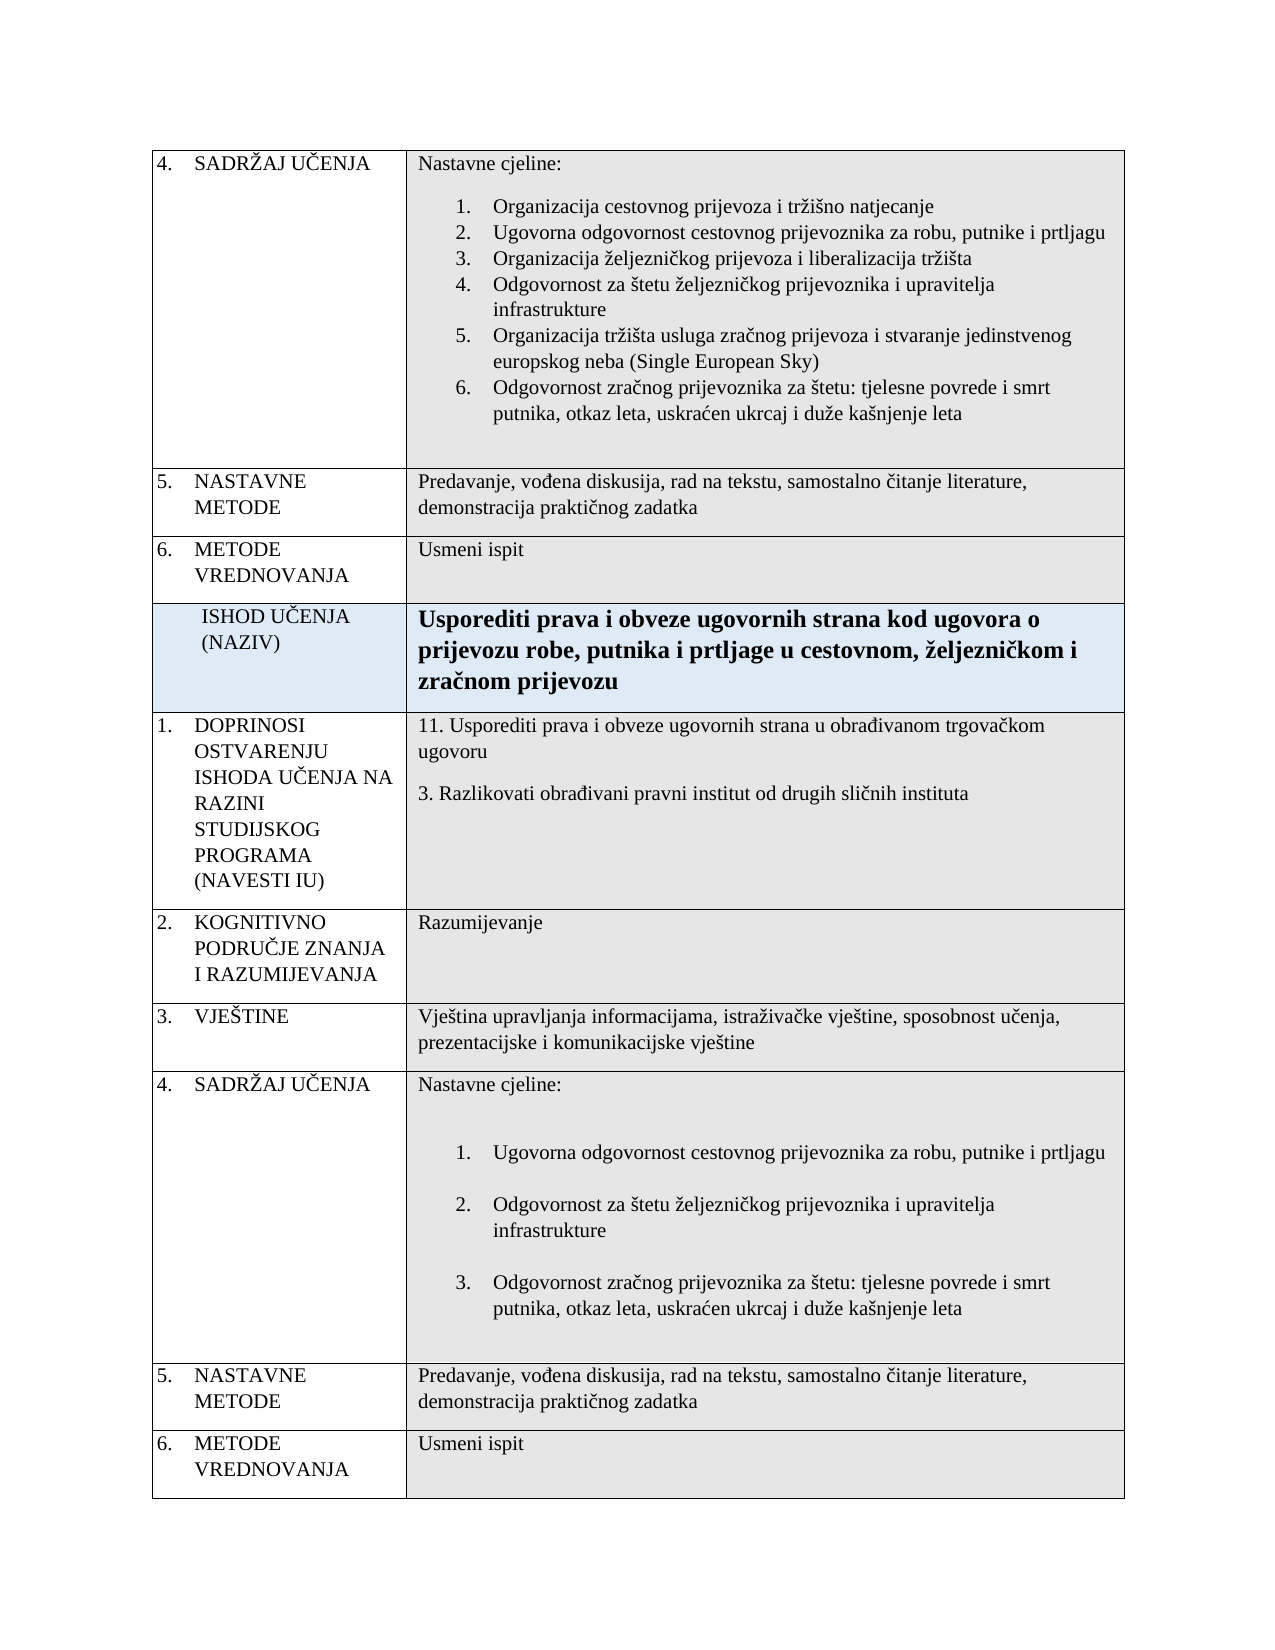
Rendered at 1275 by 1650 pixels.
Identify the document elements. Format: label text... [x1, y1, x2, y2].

table_cell Nastavne cjeline: Ugovorna odgovornost cestovnog prijevoznika za robu, putnike i prtljagu Odgovornost za štetu željezničkog prijevoznika i upravitelja infrastrukture Odgovornost zračnog prijevoznika za štetu: tjelesne povrede i smrt putnika, otkaz leta, uskraćen ukrcaj i duže kašnjenje leta [407, 1072, 1124, 1362]
table_cell Predavanje, vođena diskusija, rad na tekstu, samostalno čitanje literature, demonstracija praktičnog zadatka [407, 1364, 1124, 1430]
table_cell KOGNITIVNO PODRUČJE ZNANJA I RAZUMIJEVANJA [153, 910, 406, 1003]
table_cell Usmeni ispit [407, 537, 1124, 603]
table_cell METODE VREDNOVANJA [153, 537, 406, 603]
table_cell 11. Usporediti prava i obveze ugovornih strana u obrađivanom trgovačkom ugovoru 3. Razlikovati obrađivani pravni institut od drugih sličnih instituta [407, 713, 1124, 909]
table_cell NASTAVNE METODE [153, 469, 406, 536]
table_cell DOPRINOSI OSTVARENJU ISHODA UČENJA NA RAZINI STUDIJSKOG PROGRAMA (NAVESTI IU) [153, 713, 406, 909]
table_cell SADRŽAJ UČENJA [153, 151, 406, 468]
table_cell VJEŠTINE [153, 1004, 406, 1071]
table_cell METODE VREDNOVANJA [153, 1431, 406, 1498]
table_cell Razumijevanje [407, 910, 1124, 1003]
table_cell NASTAVNE METODE [153, 1364, 406, 1430]
table_cell Predavanje, vođena diskusija, rad na tekstu, samostalno čitanje literature, demonstracija praktičnog zadatka [407, 469, 1124, 536]
table_cell Usmeni ispit [407, 1431, 1124, 1498]
table_cell ISHOD UČENJA (NAZIV) [153, 604, 406, 712]
table_cell Vještina upravljanja informacijama, istraživačke vještine, sposobnost učenja, prezentacijske i komunikacijske vještine [407, 1004, 1124, 1071]
table_cell Usporediti prava i obveze ugovornih strana kod ugovora o prijevozu robe, putnika i prtljage u cestovnom, željezničkom i zračnom prijevozu [407, 604, 1124, 712]
table_cell Nastavne cjeline: Organizacija cestovnog prijevoza i tržišno natjecanje Ugovorna odgovornost cestovnog prijevoznika za robu, putnike i prtljagu Organizacija željezničkog prijevoza i liberalizacija tržišta Odgovornost za štetu željezničkog prijevoznika i upravitelja infrastrukture Organizacija tržišta usluga zračnog prijevoza i stvaranje jedinstvenog europskog neba (Single European Sky) Odgovornost zračnog prijevoznika za štetu: tjelesne povrede i smrt putnika, otkaz leta, uskraćen ukrcaj i duže kašnjenje leta [407, 151, 1124, 468]
table_cell SADRŽAJ UČENJA [153, 1072, 406, 1362]
